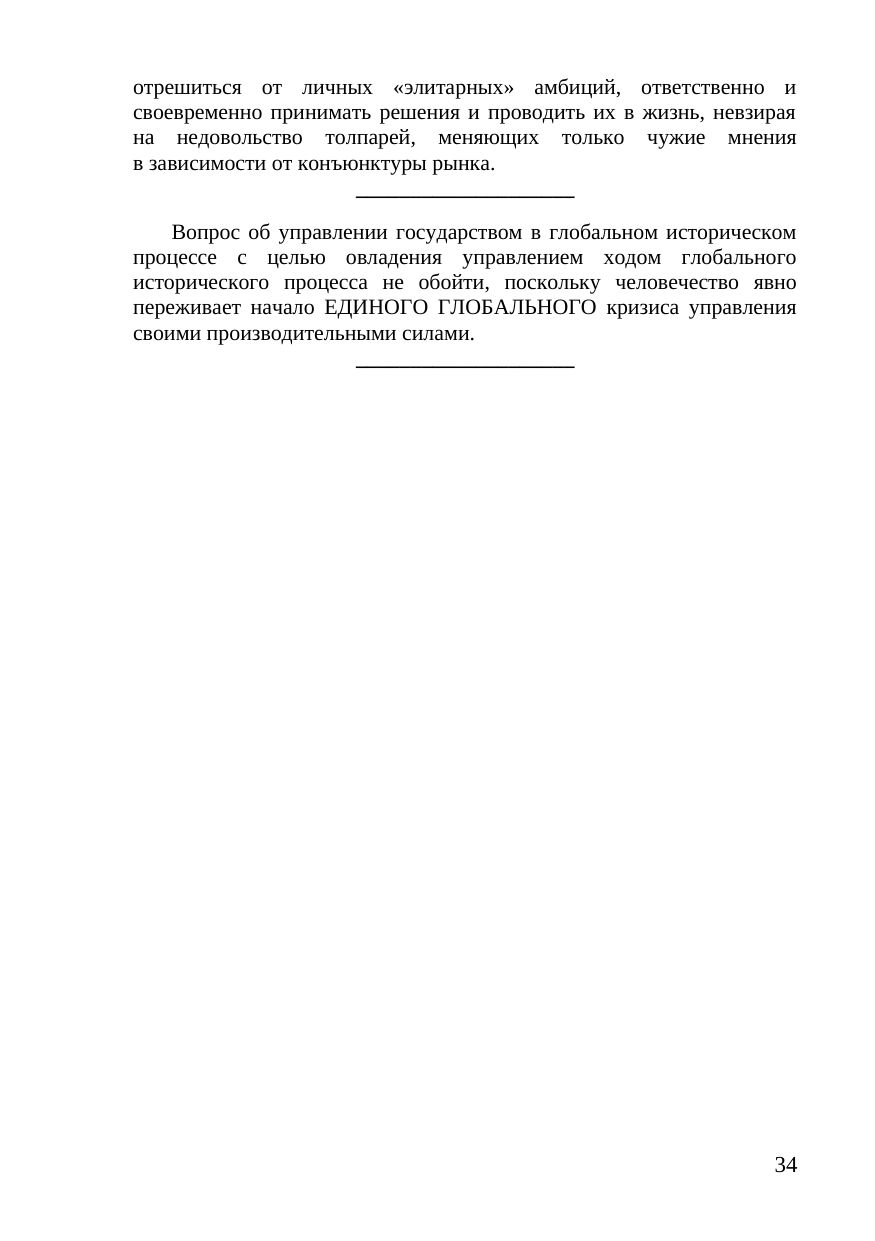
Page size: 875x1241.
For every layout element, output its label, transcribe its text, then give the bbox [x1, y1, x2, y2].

text ____________________ [133, 345, 797, 370]
text ____________________ [133, 175, 797, 200]
text отрешиться от личных «элитарных» амбиций, ответственно и своевременно принимать решения и проводить их в жизнь, невзирая на недовольство толпарей, меняющих только чужие мнения в зависимости от конъюнктуры рынка. [133, 74, 797, 175]
text Вопрос об управлении государством в глобальном историческом процессе с целью овладения управлением ходом глобального исторического процесса не обойти, поскольку человечество явно переживает начало ЕДИНОГО ГЛОБАЛЬНОГО кризиса управления своими производительными силами. [133, 219, 797, 345]
